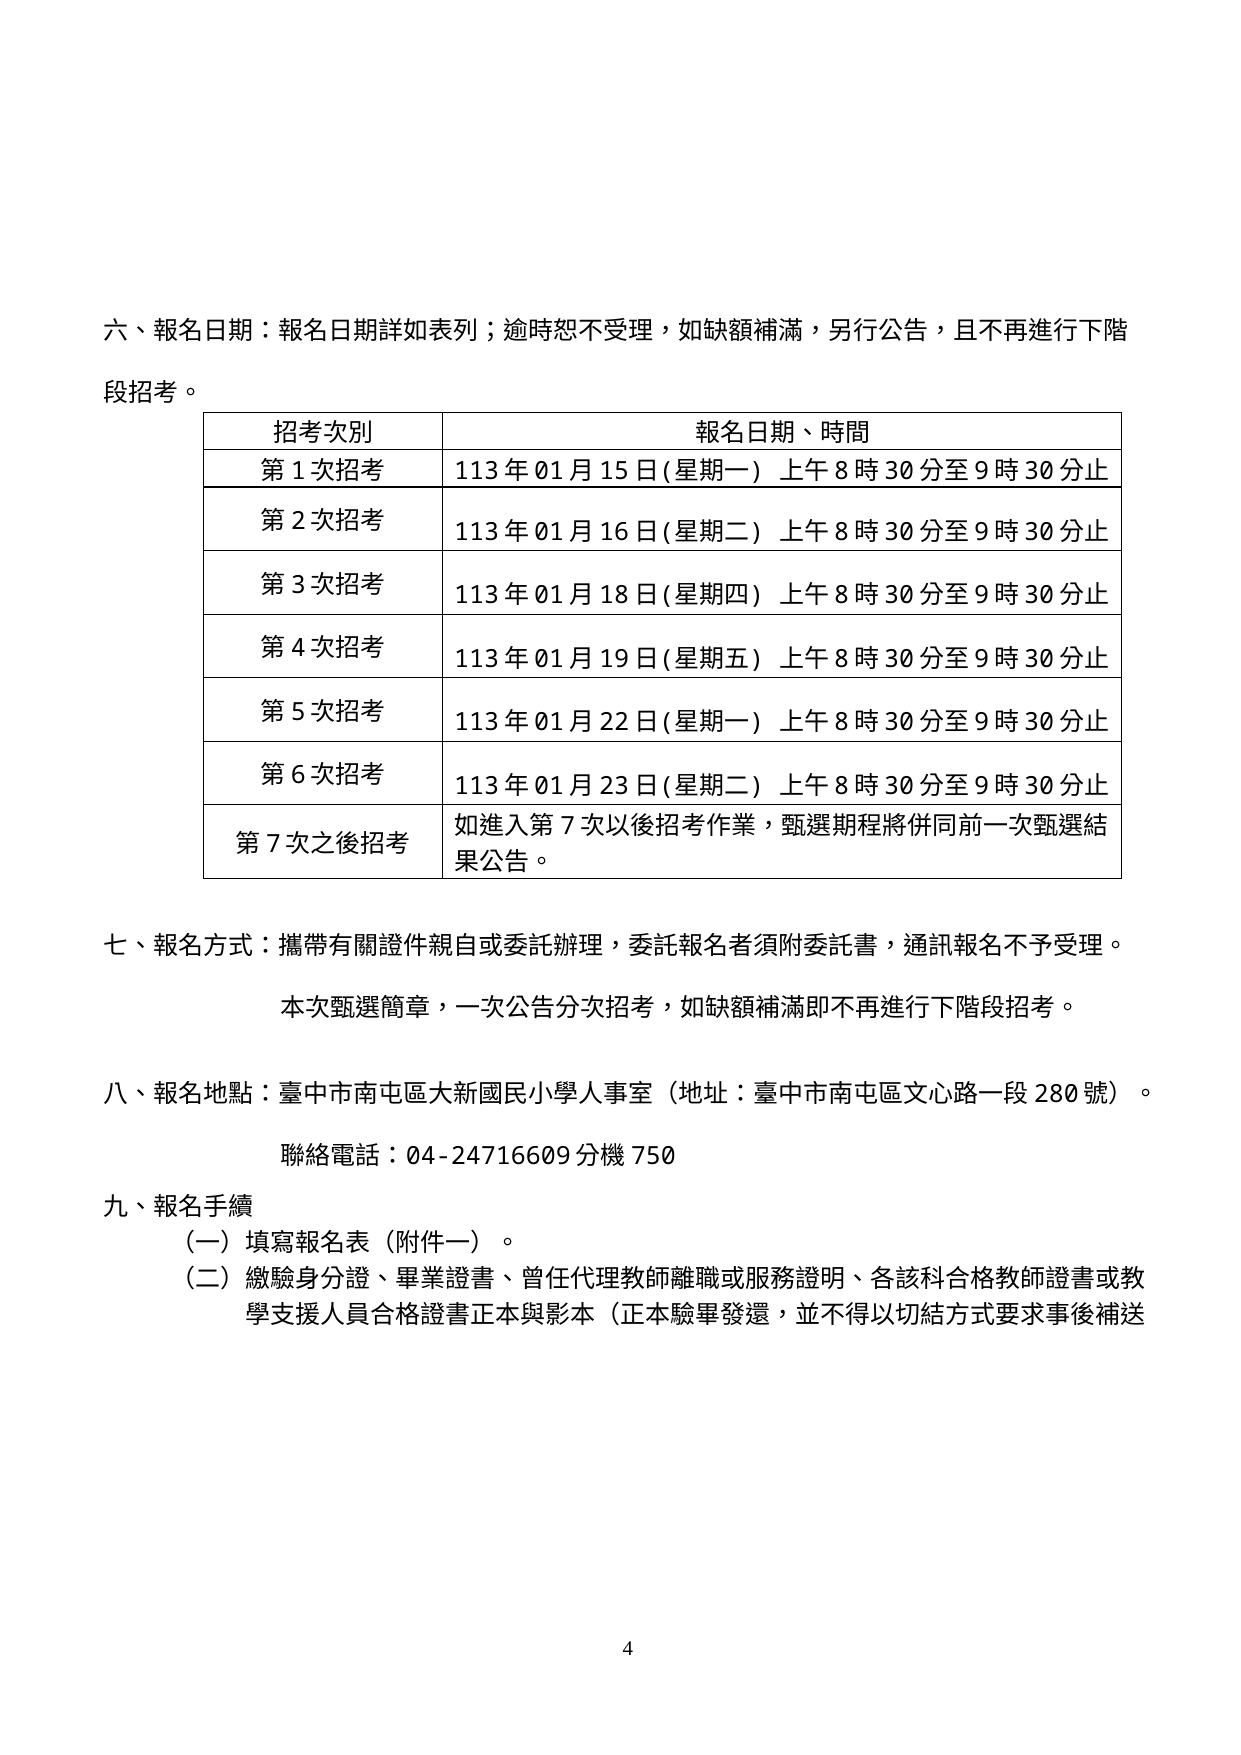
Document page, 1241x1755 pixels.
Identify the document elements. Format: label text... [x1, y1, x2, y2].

table_cell 第5次招考 [204, 678, 442, 741]
table_header 報名日期、時間 [443, 413, 1121, 449]
text （一）填寫報名表（附件一）。 [170, 1222, 1152, 1258]
table_cell 如進入第7次以後招考作業，甄選期程將併同前一次甄選結果公告。 [443, 805, 1121, 878]
table_cell 第2次招考 [204, 488, 442, 550]
table_cell 113年01月18日(星期四) 上午8時30分至9時30分止 [443, 551, 1121, 613]
table_cell 113年01月16日(星期二) 上午8時30分至9時30分止 [443, 488, 1121, 550]
table_cell 113年01月23日(星期二) 上午8時30分至9時30分止 [443, 742, 1121, 804]
table_cell 第6次招考 [204, 742, 442, 804]
table_cell 113年01月19日(星期五) 上午8時30分至9時30分止 [443, 615, 1121, 677]
table_cell 113年01月22日(星期一) 上午8時30分至9時30分止 [443, 678, 1121, 741]
text （二）繳驗身分證、畢業證書、曾任代理教師離職或服務證明、各該科合格教師證書或教學支援人員合格證書正本與影本（正本驗畢發還，並不得以切結方式要求事後補送 [170, 1258, 1152, 1331]
table_cell 113年01月15日(星期一) 上午8時30分至9時30分止 [443, 450, 1121, 486]
table_cell 第1次招考 [204, 450, 442, 486]
table_header 招考次別 [204, 413, 442, 449]
table_cell 第4次招考 [204, 615, 442, 677]
table_cell 第7次之後招考 [204, 805, 442, 878]
text 六、報名日期：報名日期詳如表列；逾時恕不受理，如缺額補滿，另行公告，且不再進行下階段招考。 [103, 287, 1152, 412]
text 九、報名手續 [103, 1186, 1152, 1222]
text 八、報名地點：臺中市南屯區大新國民小學人事室（地址：臺中市南屯區文心路一段280號）。聯絡電話：04-24716609分機750 [104, 1049, 1152, 1174]
table_cell 第3次招考 [204, 551, 442, 613]
text 七、報名方式：攜帶有關證件親自或委託辦理，委託報名者須附委託書，通訊報名不予受理。本次甄選簡章，一次公告分次招考，如缺額補滿即不再進行下階段招考。 [104, 902, 1152, 1027]
